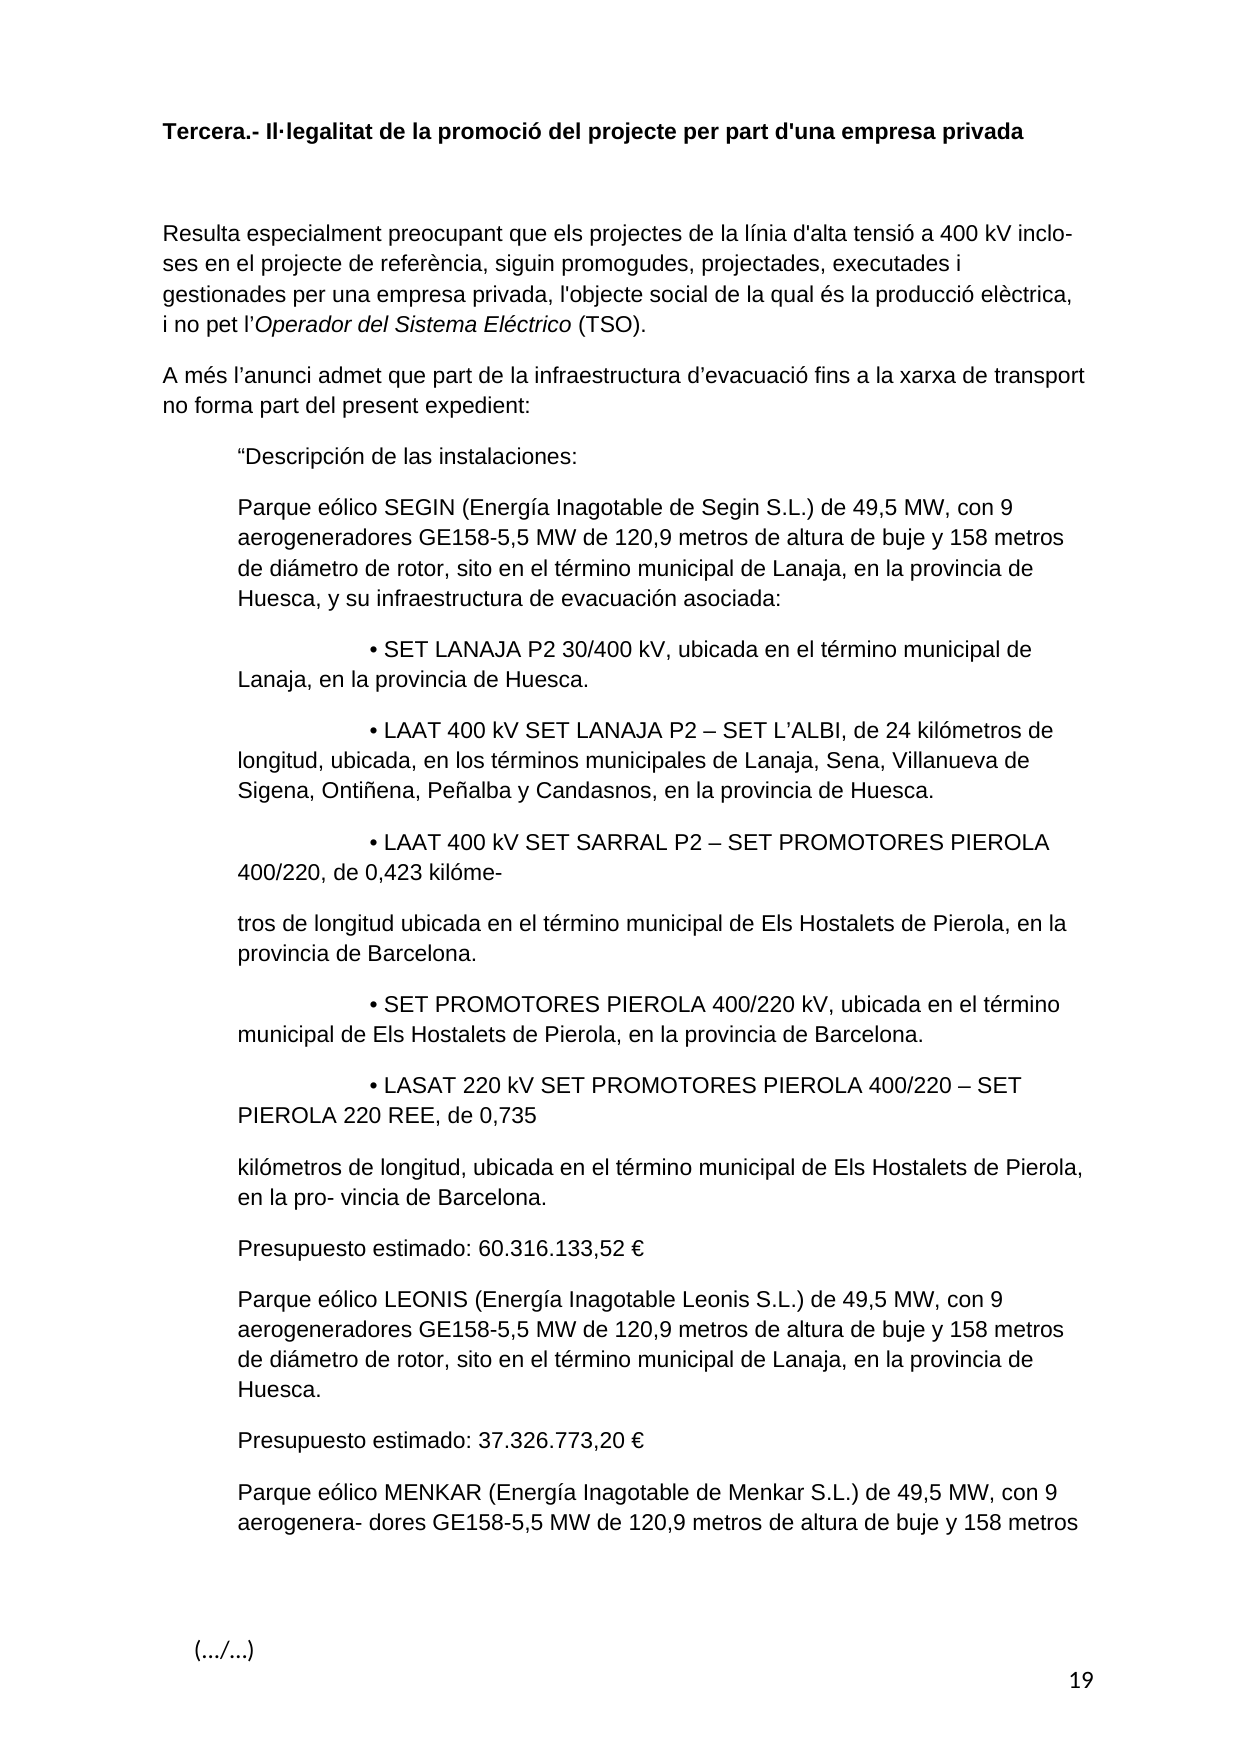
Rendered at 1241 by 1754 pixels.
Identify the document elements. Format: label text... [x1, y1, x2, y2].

text Presupuesto estimado: 37.326.773,20 € [237, 1427, 1093, 1454]
text Parque eólico SEGIN (Energía Inagotable de Segin S.L.) de 49,5 MW, con 9 aerogeneradores GE158-5,5 MW de 120,9 metros de altura de buje y 158 metros de diámetro de rotor, sito en el término municipal de Lanaja, en la provincia de Huesca, y su infraestructura de evacuación asociada: [237, 494, 1093, 611]
text • LASAT 220 kV SET PROMOTORES PIEROLA 400/220 – SET PIEROLA 220 REE, de 0,735 [237, 1072, 1093, 1129]
text • LAAT 400 kV SET SARRAL P2 – SET PROMOTORES PIEROLA 400/220, de 0,423 kilóme- [237, 828, 1093, 885]
text “Descripción de las instalaciones: [237, 443, 1093, 469]
text • SET PROMOTORES PIEROLA 400/220 kV, ubicada en el término municipal de Els Hostalets de Pierola, en la provincia de Barcelona. [237, 991, 1093, 1048]
text Presupuesto estimado: 60.316.133,52 € [237, 1235, 1093, 1261]
text • LAAT 400 kV SET LANAJA P2 – SET L’ALBI, de 24 kilómetros de longitud, ubicada, en los términos municipales de Lanaja, Sena, Villanueva de Sigena, Ontiñena, Peñalba y Candasnos, en la provincia de Huesca. [237, 717, 1093, 804]
text A més l’anunci admet que part de la infraestructura d’evacuació fins a la xarxa de transport no forma part del present expedient: [162, 362, 1093, 418]
text Parque eólico LEONIS (Energía Inagotable Leonis S.L.) de 49,5 MW, con 9 aerogeneradores GE158-5,5 MW de 120,9 metros de altura de buje y 158 metros de diámetro de rotor, sito en el término municipal de Lanaja, en la provincia de Huesca. [237, 1286, 1093, 1403]
text tros de longitud ubicada en el término municipal de Els Hostalets de Pierola, en la provincia de Barcelona. [237, 910, 1093, 966]
subtitle Tercera.- Il·legalitat de la promoció del projecte per part d'una empresa privada [162, 118, 1093, 144]
text Resulta especialment preocupant que els projectes de la línia d'alta tensió a 400 kV inclo- ses en el projecte de referència, siguin promogudes, projectades, executades i gestionades per una empresa privada, l'objecte social de la qual és la producció elèctrica, i no pet l’Operador del Sistema Eléctrico (TSO). [162, 220, 1083, 337]
text • SET LANAJA P2 30/400 kV, ubicada en el término municipal de Lanaja, en la provincia de Huesca. [237, 636, 1093, 692]
text Parque eólico MENKAR (Energía Inagotable de Menkar S.L.) de 49,5 MW, con 9 aerogenera- dores GE158-5,5 MW de 120,9 metros de altura de buje y 158 metros [237, 1478, 1093, 1535]
text kilómetros de longitud, ubicada en el término municipal de Els Hostalets de Pierola, en la pro- vincia de Barcelona. [237, 1153, 1093, 1210]
